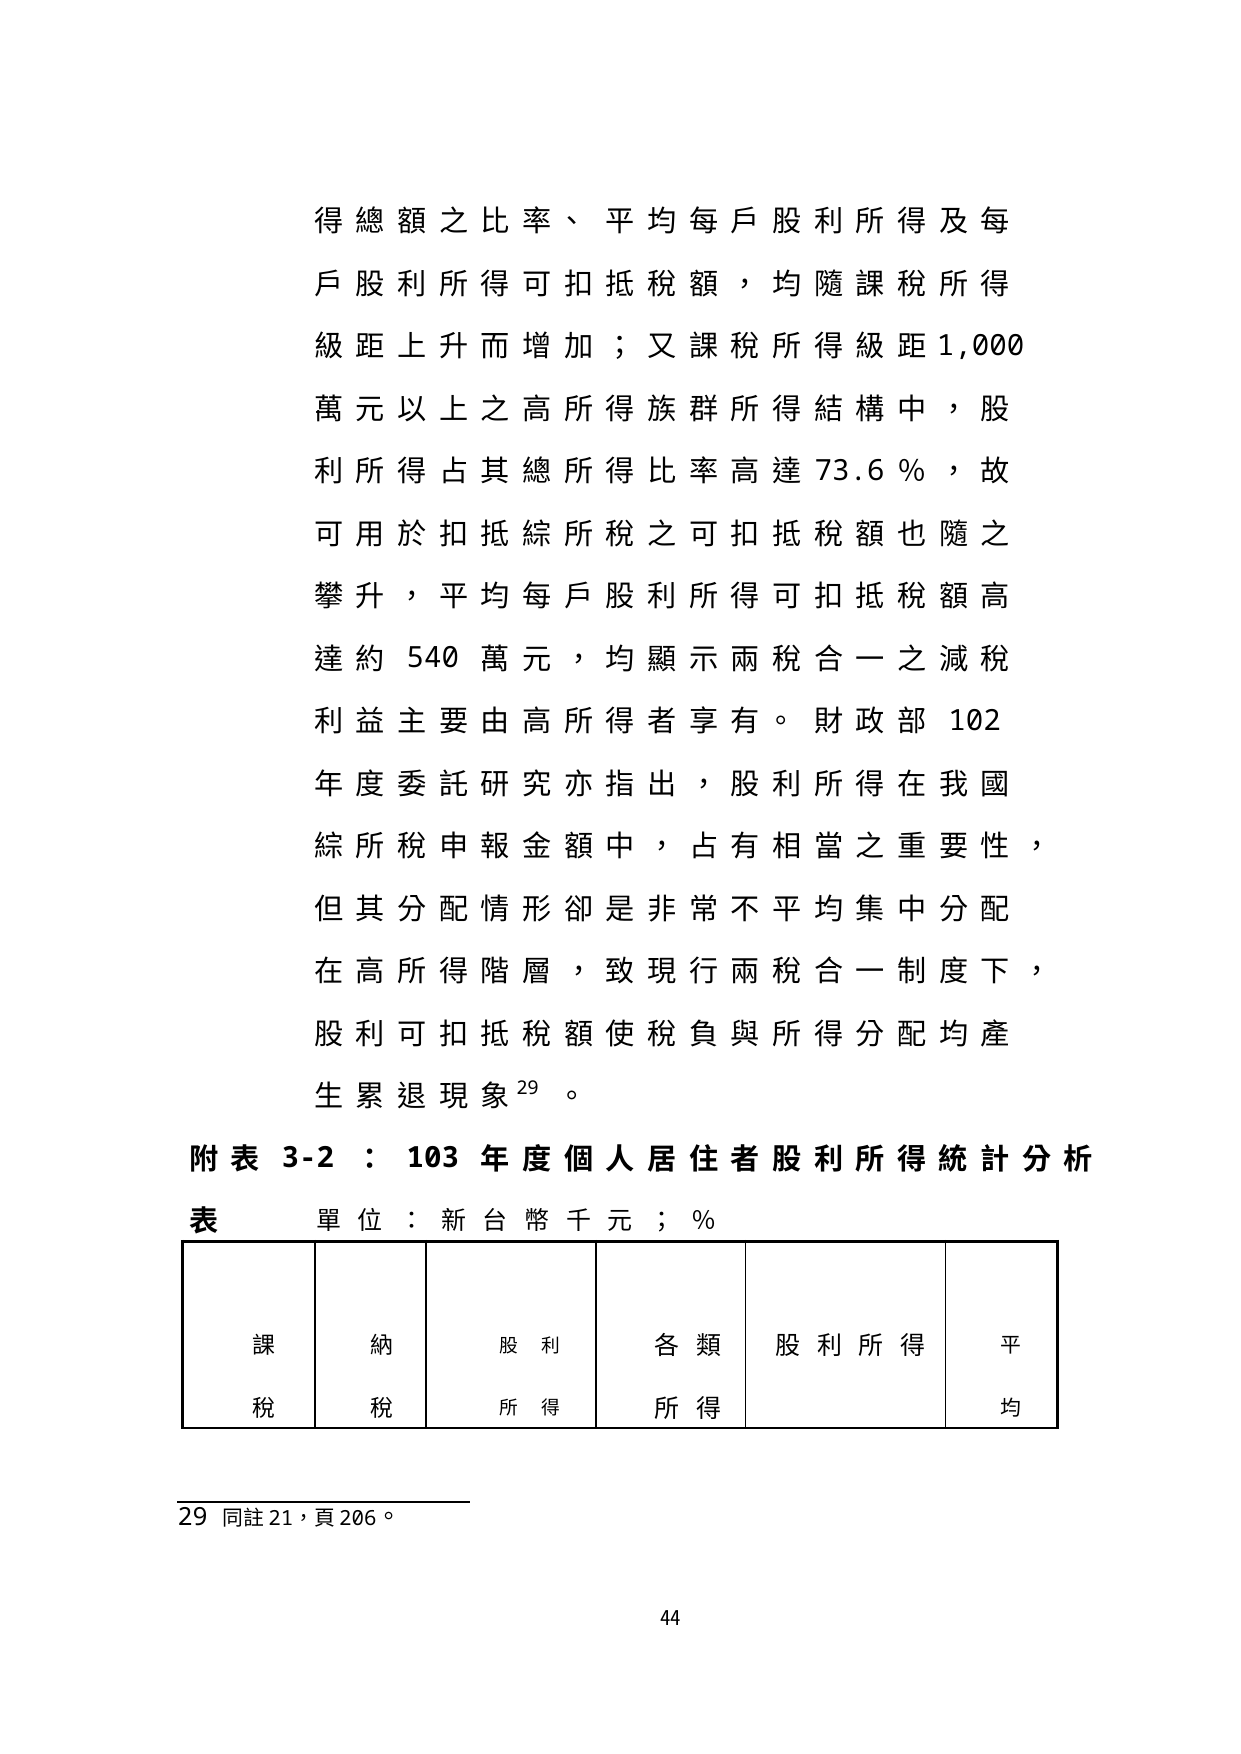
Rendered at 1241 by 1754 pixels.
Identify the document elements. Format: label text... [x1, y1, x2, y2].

table_header 股利所得 [746, 1243, 945, 1427]
text 附表3-2：103年度個人居住者股利所得統計分析表 單位：新台幣千元；％ [169, 1115, 1131, 1240]
table_header 平均 [946, 1243, 1056, 1427]
table_header 股利所得 [427, 1243, 595, 1427]
text 同註21，頁206。 [177, 1502, 1063, 1532]
text 另據財政部賦稅署提供103年度綜所稅申報統計資料(詳附表3-2及3-3)，股利所得納稅單位占比、股利所得占所得總額之比率、平均每戶股利所得及每戶股利所得可扣抵稅額，均隨課稅所得級距上升而增加；又課稅所得級距1,000萬元以上之高所得族群所得結構中，股利所得占其總所得比率高達73.6％，故可用於扣抵綜所稅之可扣抵稅額也隨之攀升，平均每戶股利所得可扣抵稅額高達約540萬元，均顯示兩稅合一之減稅利益主要由高所得者享有。財政部102年度委託研究亦指出，股利所得在我國綜所稅申報金額中，占有相當之重要性，但其分配情形卻是非常不平均集中分配在高所得階層，致現行兩稅合一制度下，股利可扣抵稅額使稅負與所得分配均產生累退現象。 [271, 177, 1028, 1115]
table_header 各類所得 [597, 1243, 745, 1427]
table_header 納稅 [316, 1243, 425, 1427]
table_header 課稅 [184, 1243, 314, 1427]
